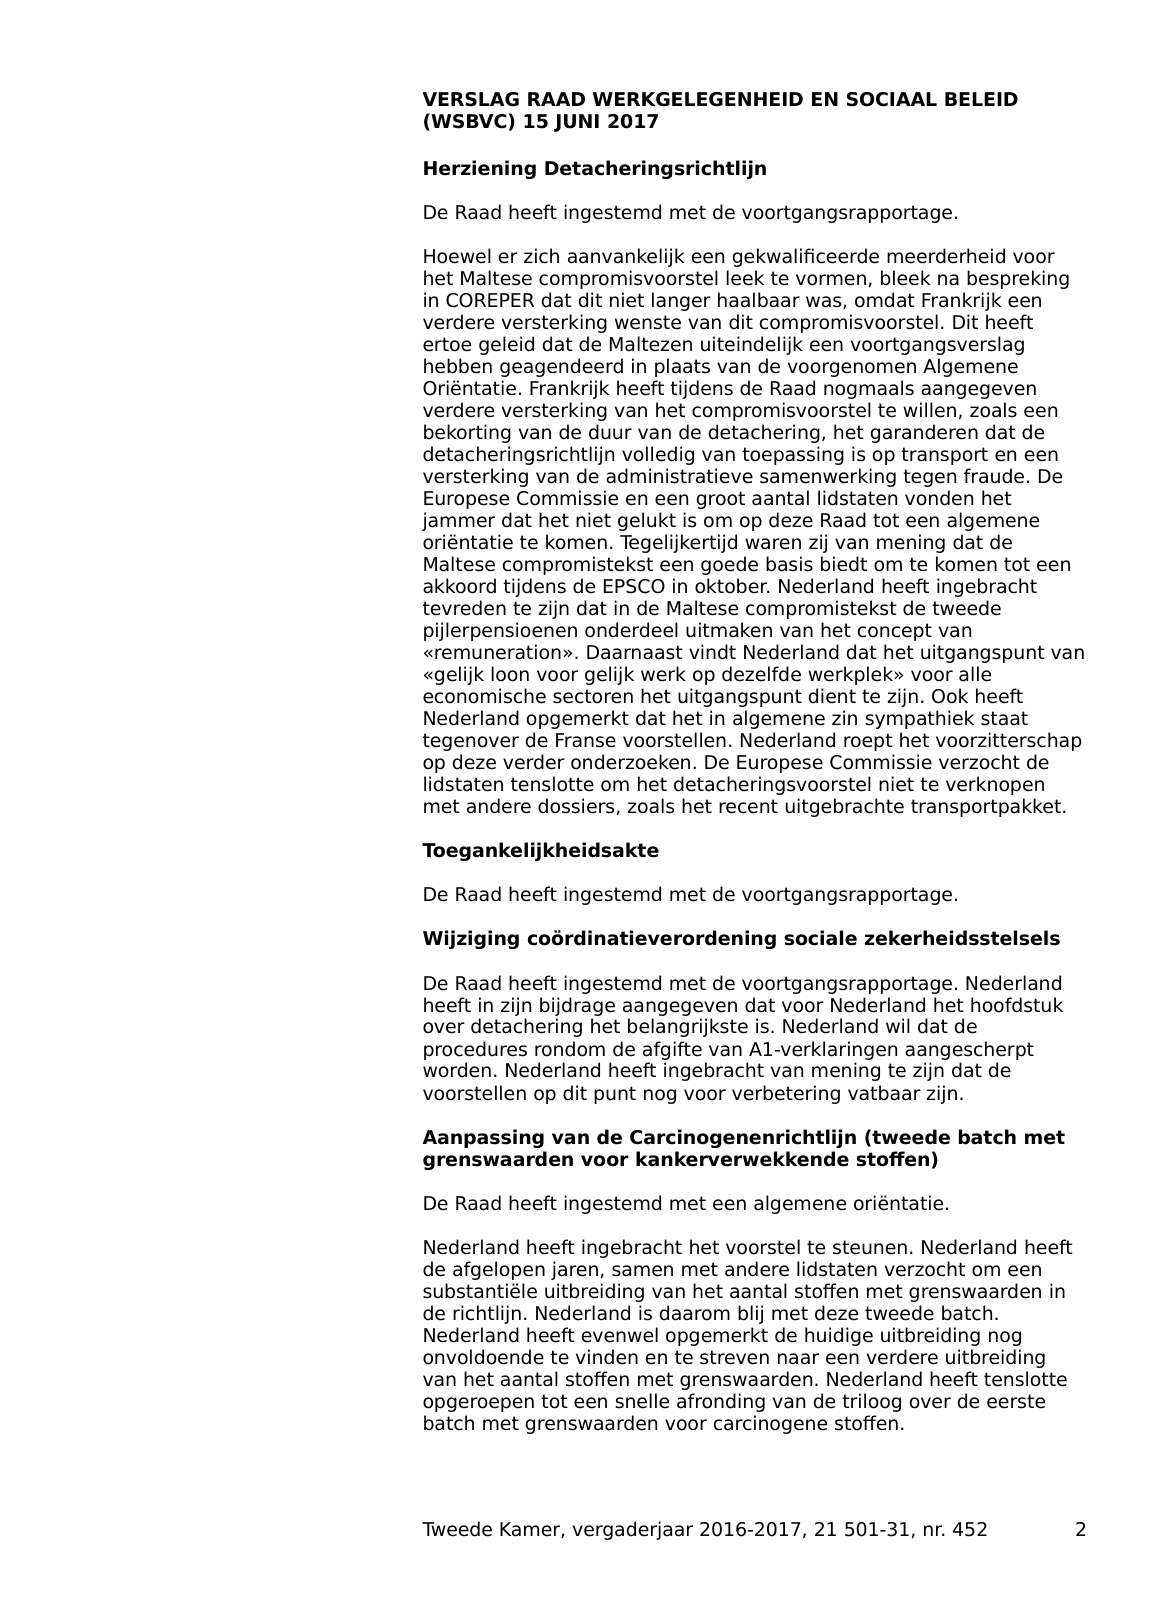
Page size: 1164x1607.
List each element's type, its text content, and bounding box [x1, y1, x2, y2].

subtitle Wijziging coördinatieverordening sociale zekerheidsstelsels [422, 928, 1087, 950]
text De Raad heeft ingestemd met de voortgangsrapportage. [422, 884, 1087, 906]
subtitle Herziening Detacheringsrichtlijn [422, 158, 1087, 180]
subtitle Aanpassing van de Carcinogenenrichtlijn (tweede batch met grenswaarden voor kankerverwekkende stoffen) [422, 1127, 1087, 1171]
text Hoewel er zich aanvankelijk een gekwalificeerde meerderheid voor het Maltese compromisvoorstel leek te vormen, bleek na bespreking in COREPER dat dit niet langer haalbaar was, omdat Frankrijk een verdere versterking wenste van dit compromisvoorstel. Dit heeft ertoe geleid dat de Maltezen uiteindelijk een voortgangsverslag hebben geagendeerd in plaats van de voorgenomen Algemene Oriëntatie. Frankrijk heeft tijdens de Raad nogmaals aangegeven verdere versterking van het compromisvoorstel te willen, zoals een bekorting van de duur van de detachering, het garanderen dat de detacheringsrichtlijn volledig van toepassing is op transport en een versterking van de administratieve samenwerking tegen fraude. De Europese Commissie en een groot aantal lidstaten vonden het jammer dat het niet gelukt is om op deze Raad tot een algemene oriëntatie te komen. Tegelijkertijd waren zij van mening dat de Maltese compromistekst een goede basis biedt om te komen tot een akkoord tijdens de EPSCO in oktober. Nederland heeft ingebracht tevreden te zijn dat in de Maltese compromistekst de tweede pijlerpensioenen onderdeel uitmaken van het concept van «remuneration». Daarnaast vindt Nederland dat het uitgangspunt van «gelijk loon voor gelijk werk op dezelfde werkplek» voor alle economische sectoren het uitgangspunt dient te zijn. Ook heeft Nederland opgemerkt dat het in algemene zin sympathiek staat tegenover de Franse voorstellen. Nederland roept het voorzitterschap op deze verder onderzoeken. De Europese Commissie verzocht de lidstaten tenslotte om het detacheringsvoorstel niet te verknopen met andere dossiers, zoals het recent uitgebrachte transportpakket. [422, 246, 1087, 818]
subtitle VERSLAG RAAD WERKGELEGENHEID EN SOCIAAL BELEID (WSBVC) 15 JUNI 2017 [422, 89, 1087, 133]
subtitle Toegankelijkheidsakte [422, 840, 1087, 862]
text De Raad heeft ingestemd met de voortgangsrapportage. [422, 202, 1087, 224]
text De Raad heeft ingestemd met de voortgangsrapportage. Nederland heeft in zijn bijdrage aangegeven dat voor Nederland het hoofdstuk over detachering het belangrijkste is. Nederland wil dat de procedures rondom de afgifte van A1-verklaringen aangescherpt worden. Nederland heeft ingebracht van mening te zijn dat de voorstellen op dit punt nog voor verbetering vatbaar zijn. [422, 972, 1087, 1104]
text De Raad heeft ingestemd met een algemene oriëntatie. [422, 1193, 1087, 1215]
text Nederland heeft ingebracht het voorstel te steunen. Nederland heeft de afgelopen jaren, samen met andere lidstaten verzocht om een substantiële uitbreiding van het aantal stoffen met grenswaarden in de richtlijn. Nederland is daarom blij met deze tweede batch. Nederland heeft evenwel opgemerkt de huidige uitbreiding nog onvoldoende te vinden en te streven naar een verdere uitbreiding van het aantal stoffen met grenswaarden. Nederland heeft tenslotte opgeroepen tot een snelle afronding van de triloog over de eerste batch met grenswaarden voor carcinogene stoffen. [422, 1237, 1087, 1435]
